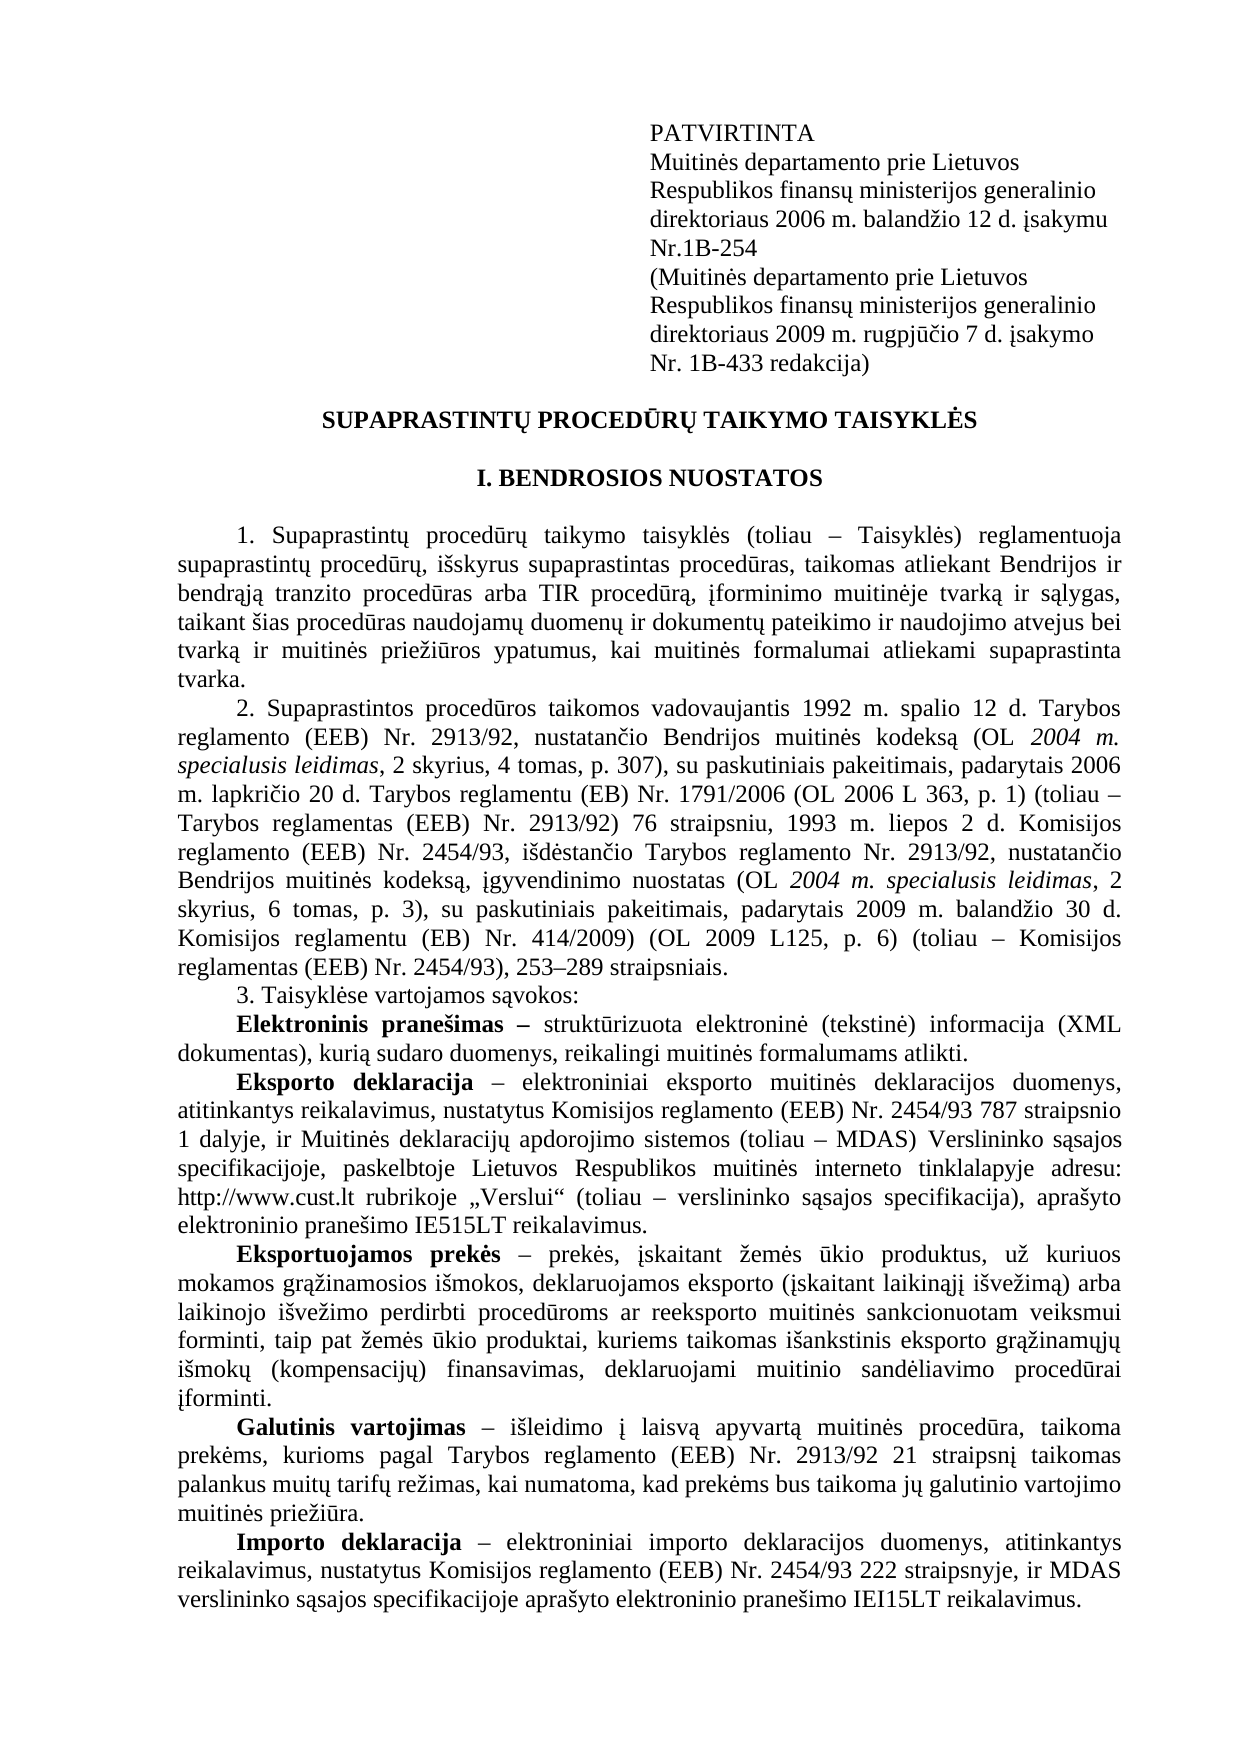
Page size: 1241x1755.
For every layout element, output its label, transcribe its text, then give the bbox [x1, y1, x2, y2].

text Muitinės departamento prie Lietuvos Respublikos finansų ministerijos generalinio direktoriaus 2006 m. balandžio 12 d. įsakymu Nr.1B-254 [649, 147, 1122, 262]
text Elektroninis pranešimas – struktūrizuota elektroninė (tekstinė) informacija (XML dokumentas), kurią sudaro duomenys, reikalingi muitinės formalumams atlikti. [177, 1009, 1122, 1067]
text Galutinis vartojimas – išleidimo į laisvą apyvartą muitinės procedūra, taikoma prekėms, kurioms pagal Tarybos reglamento (EEB) Nr. 2913/92 21 straipsnį taikomas palankus muitų tarifų režimas, kai numatoma, kad prekėms bus taikoma jų galutinio vartojimo muitinės priežiūra. [177, 1412, 1122, 1527]
text PATVIRTINTA [649, 118, 1122, 147]
text 3. Taisyklėse vartojamos sąvokos: [177, 981, 1122, 1009]
text Eksporto deklaracija – elektroniniai eksporto muitinės deklaracijos duomenys, atitinkantys reikalavimus, nustatytus Komisijos reglamento (EEB) Nr. 2454/93 787 straipsnio 1 dalyje, ir Muitinės deklaracijų apdorojimo sistemos (toliau – MDAS) Verslininko sąsajos specifikacijoje, paskelbtoje Lietuvos Respublikos muitinės interneto tinklalapyje adresu: http://www.cust.lt rubrikoje „Verslui“ (toliau – verslininko sąsajos specifikacija), aprašyto elektroninio pranešimo IE515LT reikalavimus. [177, 1067, 1122, 1239]
text 2. Supaprastintos procedūros taikomos vadovaujantis 1992 m. spalio 12 d. Tarybos reglamento (EEB) Nr. 2913/92, nustatančio Bendrijos muitinės kodeksą (OL 2004 m. specialusis leidimas, 2 skyrius, 4 tomas, p. 307), su paskutiniais pakeitimais, padarytais 2006 m. lapkričio 20 d. Tarybos reglamentu (EB) Nr. 1791/2006 (OL 2006 L 363, p. 1) (toliau – Tarybos reglamentas (EEB) Nr. 2913/92) 76 straipsniu, 1993 m. liepos 2 d. Komisijos reglamento (EEB) Nr. 2454/93, išdėstančio Tarybos reglamento Nr. 2913/92, nustatančio Bendrijos muitinės kodeksą, įgyvendinimo nuostatas (OL 2004 m. specialusis leidimas, 2 skyrius, 6 tomas, p. 3), su paskutiniais pakeitimais, padarytais 2009 m. balandžio 30 d. Komisijos reglamentu (EB) Nr. 414/2009) (OL 2009 L125, p. 6) (toliau – Komisijos reglamentas (EEB) Nr. 2454/93), 253–289 straipsniais. [177, 693, 1122, 981]
text I. BENDROSIOS NUOSTATOS [177, 463, 1122, 492]
text SUPAPRASTINTŲ PROCEDŪRŲ TAIKYMO TAISYKLĖS [177, 406, 1122, 434]
text Eksportuojamos prekės – prekės, įskaitant žemės ūkio produktus, už kuriuos mokamos grąžinamosios išmokos, deklaruojamos eksporto (įskaitant laikinąjį išvežimą) arba laikinojo išvežimo perdirbti procedūroms ar reeksporto muitinės sankcionuotam veiksmui forminti, taip pat žemės ūkio produktai, kuriems taikomas išankstinis eksporto grąžinamųjų išmokų (kompensacijų) finansavimas, deklaruojami muitinio sandėliavimo procedūrai įforminti. [177, 1239, 1122, 1412]
text (Muitinės departamento prie Lietuvos Respublikos finansų ministerijos generalinio direktoriaus 2009 m. rugpjūčio 7 d. įsakymo Nr. 1B-433 redakcija) [649, 262, 1122, 377]
text 1. Supaprastintų procedūrų taikymo taisyklės (toliau – Taisyklės) reglamentuoja supaprastintų procedūrų, išskyrus supaprastintas procedūras, taikomas atliekant Bendrijos ir bendrąją tranzito procedūras arba TIR procedūrą, įforminimo muitinėje tvarką ir sąlygas, taikant šias procedūras naudojamų duomenų ir dokumentų pateikimo ir naudojimo atvejus bei tvarką ir muitinės priežiūros ypatumus, kai muitinės formalumai atliekami supaprastinta tvarka. [177, 521, 1122, 693]
text Importo deklaracija – elektroniniai importo deklaracijos duomenys, atitinkantys reikalavimus, nustatytus Komisijos reglamento (EEB) Nr. 2454/93 222 straipsnyje, ir MDAS verslininko sąsajos specifikacijoje aprašyto elektroninio pranešimo IEI15LT reikalavimus. [177, 1527, 1122, 1613]
